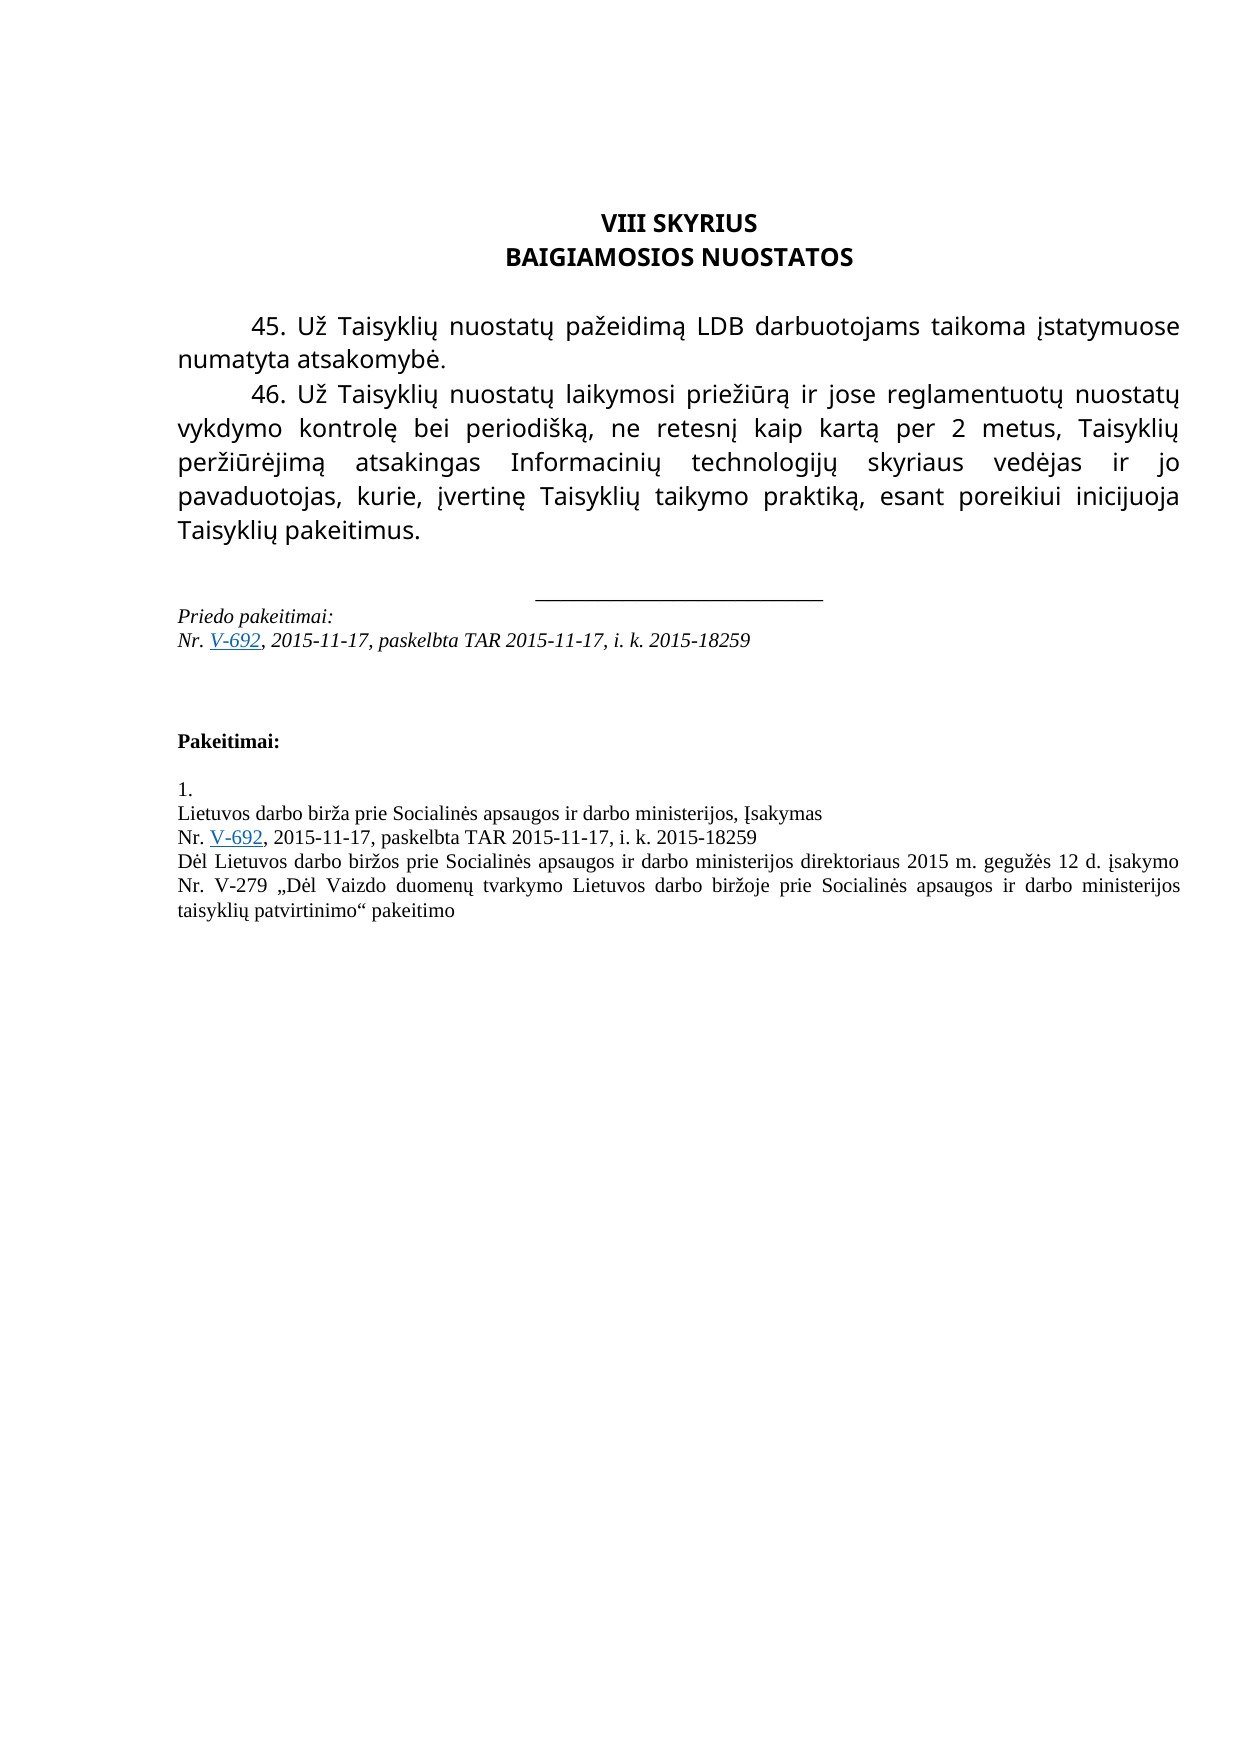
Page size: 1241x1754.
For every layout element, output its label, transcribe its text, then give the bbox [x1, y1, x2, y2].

text 46. Už Taisyklių nuostatų laikymosi priežiūrą ir jose reglamentuotų nuostatų vykdymo kontrolę bei periodišką, ne retesnį kaip kartą per 2 metus, Taisyklių peržiūrėjimą atsakingas Informacinių technologijų skyriaus vedėjas ir jo pavaduotojas, kurie, įvertinę Taisyklių taikymo praktiką, esant poreikiui inicijuoja Taisyklių pakeitimus. [177, 376, 1181, 547]
text Priedo pakeitimai: [177, 604, 1181, 628]
text Nr. V-692, 2015-11-17, paskelbta TAR 2015-11-17, i. k. 2015-18259 [177, 825, 1181, 849]
text _______________________ [177, 575, 1181, 604]
text 1. [177, 777, 1181, 801]
text BAIGIAMOSIOS NUOSTATOS [177, 240, 1181, 274]
text Lietuvos darbo birža prie Socialinės apsaugos ir darbo ministerijos, Įsakymas [177, 801, 1181, 825]
text VIII SKYRIUS [177, 206, 1181, 240]
text Pakeitimai: [177, 729, 1181, 753]
text Dėl Lietuvos darbo biržos prie Socialinės apsaugos ir darbo ministerijos direktoriaus 2015 m. gegužės 12 d. įsakymo Nr. V-279 „Dėl Vaizdo duomenų tvarkymo Lietuvos darbo biržoje prie Socialinės apsaugos ir darbo ministerijos taisyklių patvirtinimo“ pakeitimo [177, 849, 1181, 922]
text 45. Už Taisyklių nuostatų pažeidimą LDB darbuotojams taikoma įstatymuose numatyta atsakomybė. [177, 308, 1181, 376]
text Nr. V-692, 2015-11-17, paskelbta TAR 2015-11-17, i. k. 2015-18259 [177, 628, 1181, 652]
